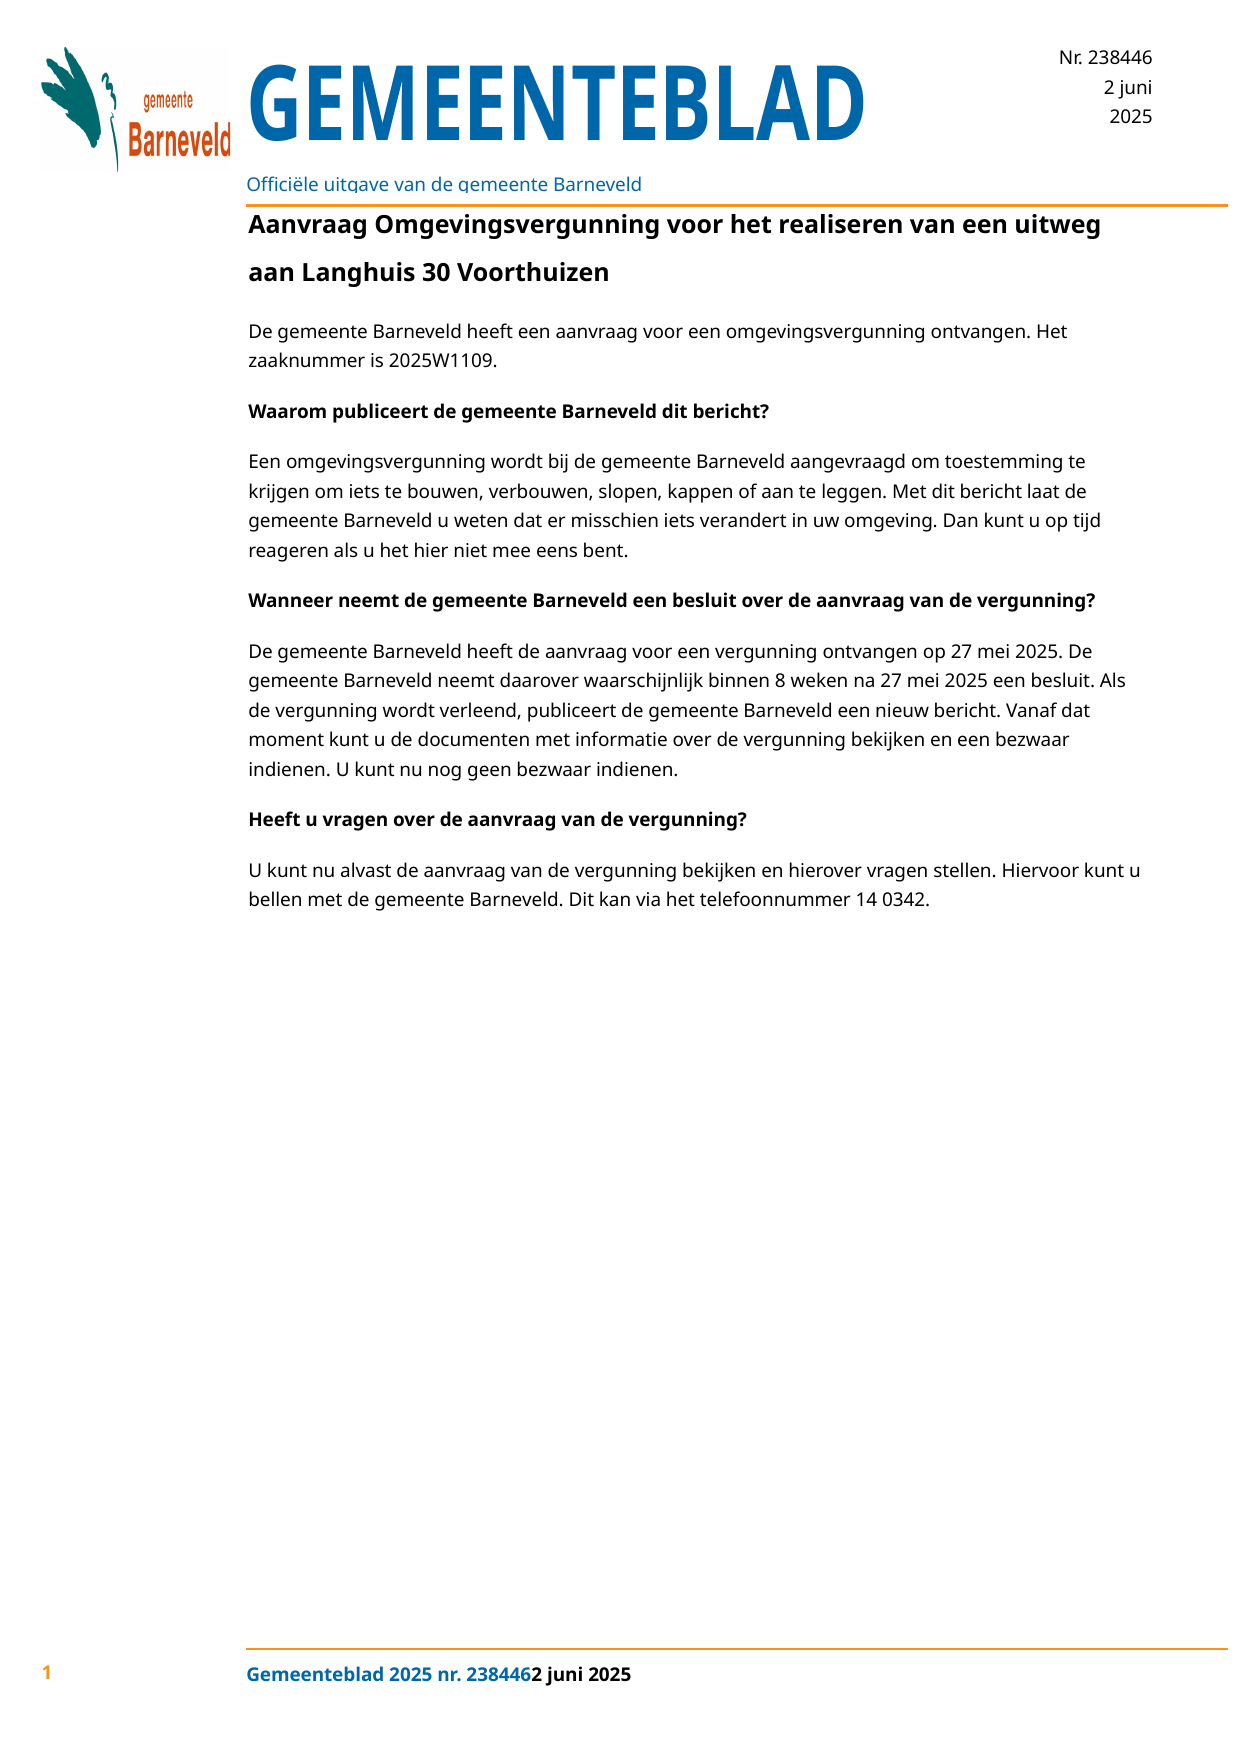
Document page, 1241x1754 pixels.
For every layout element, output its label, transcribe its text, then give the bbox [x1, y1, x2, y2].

text De gemeente Barneveld heeft een aanvraag voor een omgevingsvergunning ontvangen. Het zaaknummer is 2025W1109. [248, 318, 1152, 373]
text Aanvraag Omgevingsvergunning voor het realiseren van een uitweg aan Langhuis 30 Voorthuizen [248, 207, 1152, 288]
text Waarom publiceert de gemeente Barneveld dit bericht? [248, 398, 1152, 424]
text De gemeente Barneveld heeft de aanvraag voor een vergunning ontvangen op 27 mei 2025. De gemeente Barneveld neemt daarover waarschijnlijk binnen 8 weken na 27 mei 2025 een besluit. Als de vergunning wordt verleend, publiceert de gemeente Barneveld een nieuw bericht. Vanaf dat moment kunt u de documenten met informatie over de vergunning bekijken en een bezwaar indienen. U kunt nu nog geen bezwaar indienen. [248, 638, 1152, 782]
text Heeft u vragen over de aanvraag van de vergunning? [248, 807, 1152, 832]
text U kunt nu alvast de aanvraag van de vergunning bekijken en hierover vragen stellen. Hiervoor kunt u bellen met de gemeente Barneveld. Dit kan via het telefoonnummer 14 0342. [248, 857, 1152, 912]
text Een omgevingsvergunning wordt bij de gemeente Barneveld aangevraagd om toestemming te krijgen om iets te bouwen, verbouwen, slopen, kappen of aan te leggen. Met dit bericht laat de gemeente Barneveld u weten dat er misschien iets verandert in uw omgeving. Dan kunt u op tijd reageren als u het hier niet mee eens bent. [248, 448, 1152, 563]
text Wanneer neemt de gemeente Barneveld een besluit over de aanvraag van de vergunning? [248, 587, 1152, 613]
picture [41, 47, 231, 172]
